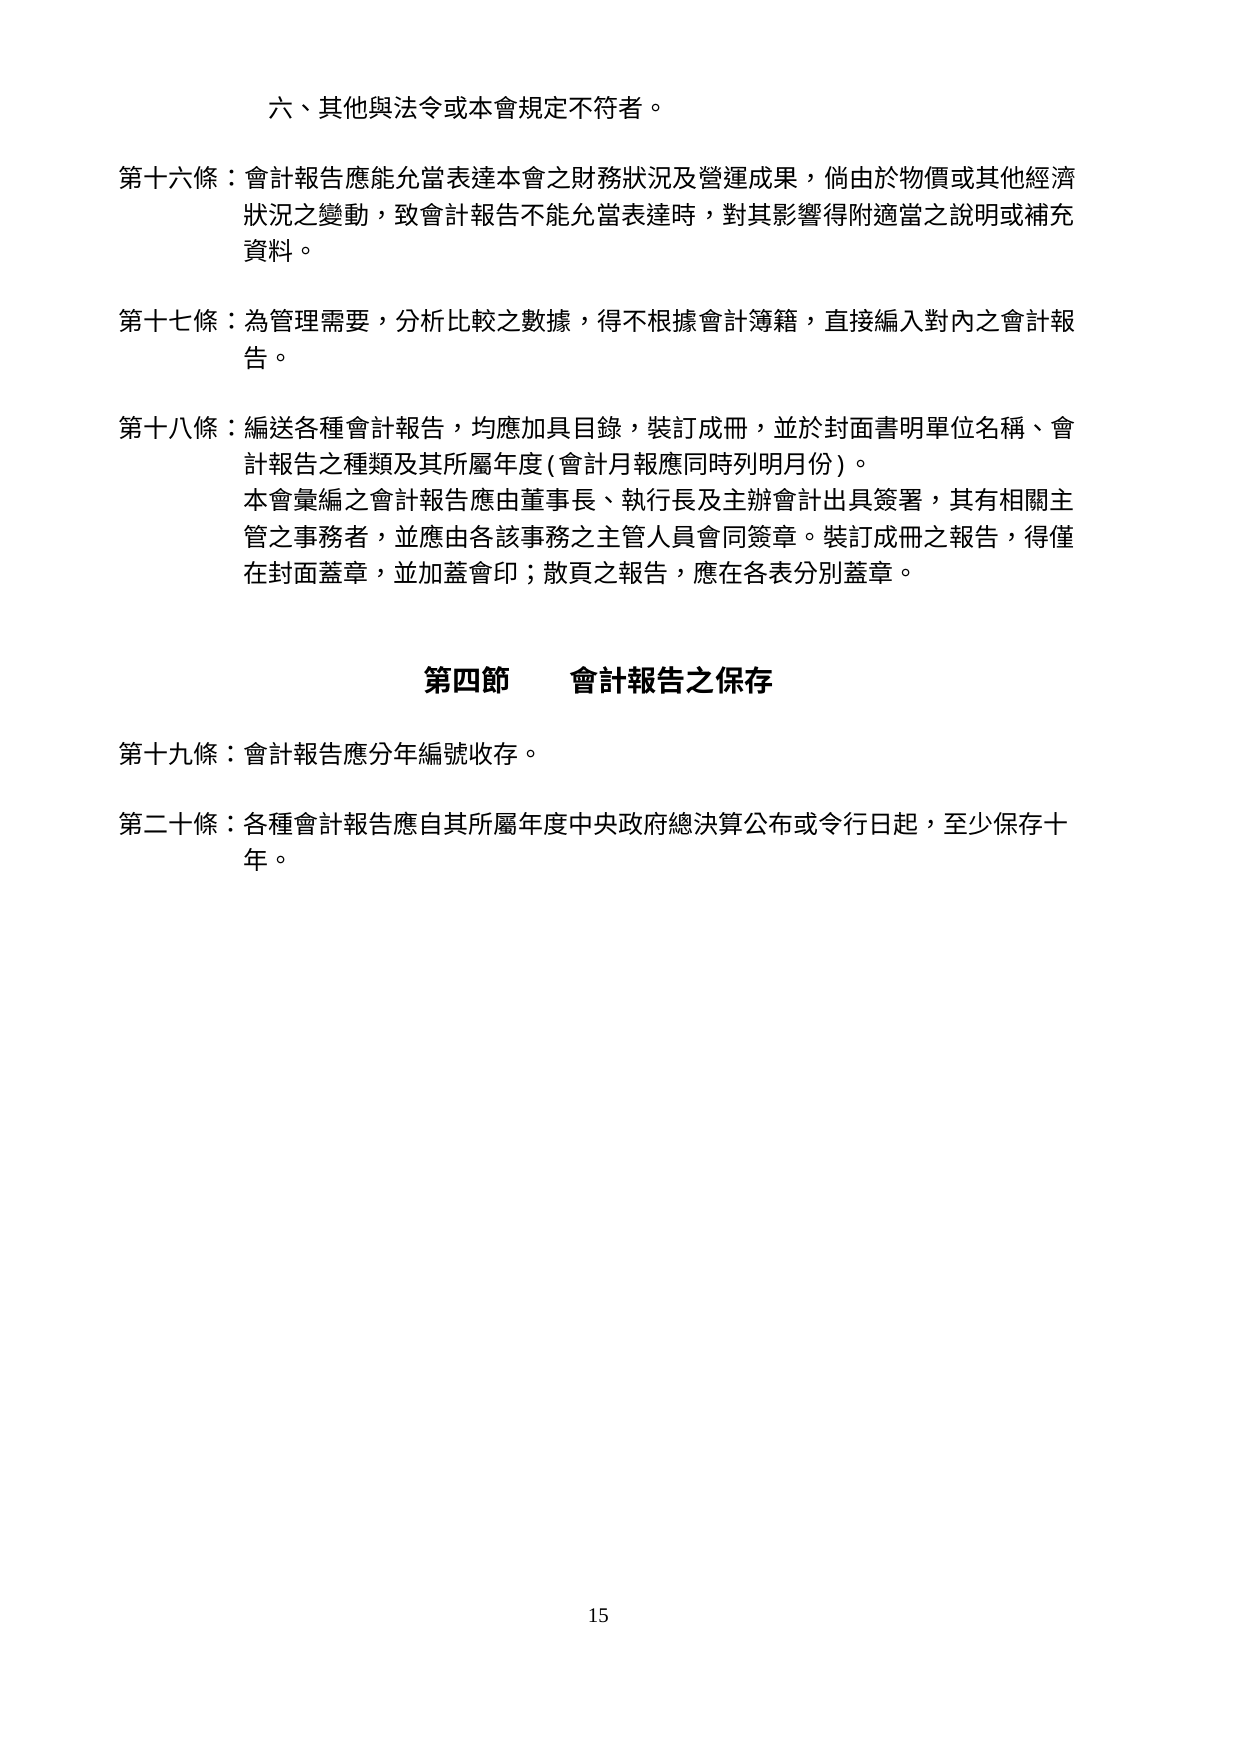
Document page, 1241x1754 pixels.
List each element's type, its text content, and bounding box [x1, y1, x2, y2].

text 第十九條：會計報告應分年編號收存。 [118, 734, 1078, 770]
text 六、其他與法令或本會規定不符者。 [118, 89, 1078, 125]
text 第十八條：編送各種會計報告，均應加具目錄，裝訂成冊，並於封面書明單位名稱、會計報告之種類及其所屬年度(會計月報應同時列明月份)。 [118, 408, 1078, 481]
text 第十七條：為管理需要，分析比較之數據，得不根據會計簿籍，直接編入對內之會計報告。 [118, 302, 1078, 374]
text 第二十條：各種會計報告應自其所屬年度中央政府總決算公布或令行日起，至少保存十年。 [118, 804, 1078, 877]
text 第四節 會計報告之保存 [118, 658, 1078, 700]
text 本會彙編之會計報告應由董事長、執行長及主辦會計出具簽署，其有相關主管之事務者，並應由各該事務之主管人員會同簽章。裝訂成冊之報告，得僅在封面蓋章，並加蓋會印；散頁之報告，應在各表分別蓋章。 [243, 481, 1078, 589]
text 第十六條：會計報告應能允當表達本會之財務狀況及營運成果，倘由於物價或其他經濟狀況之變動，致會計報告不能允當表達時，對其影響得附適當之說明或補充資料。 [118, 159, 1078, 268]
